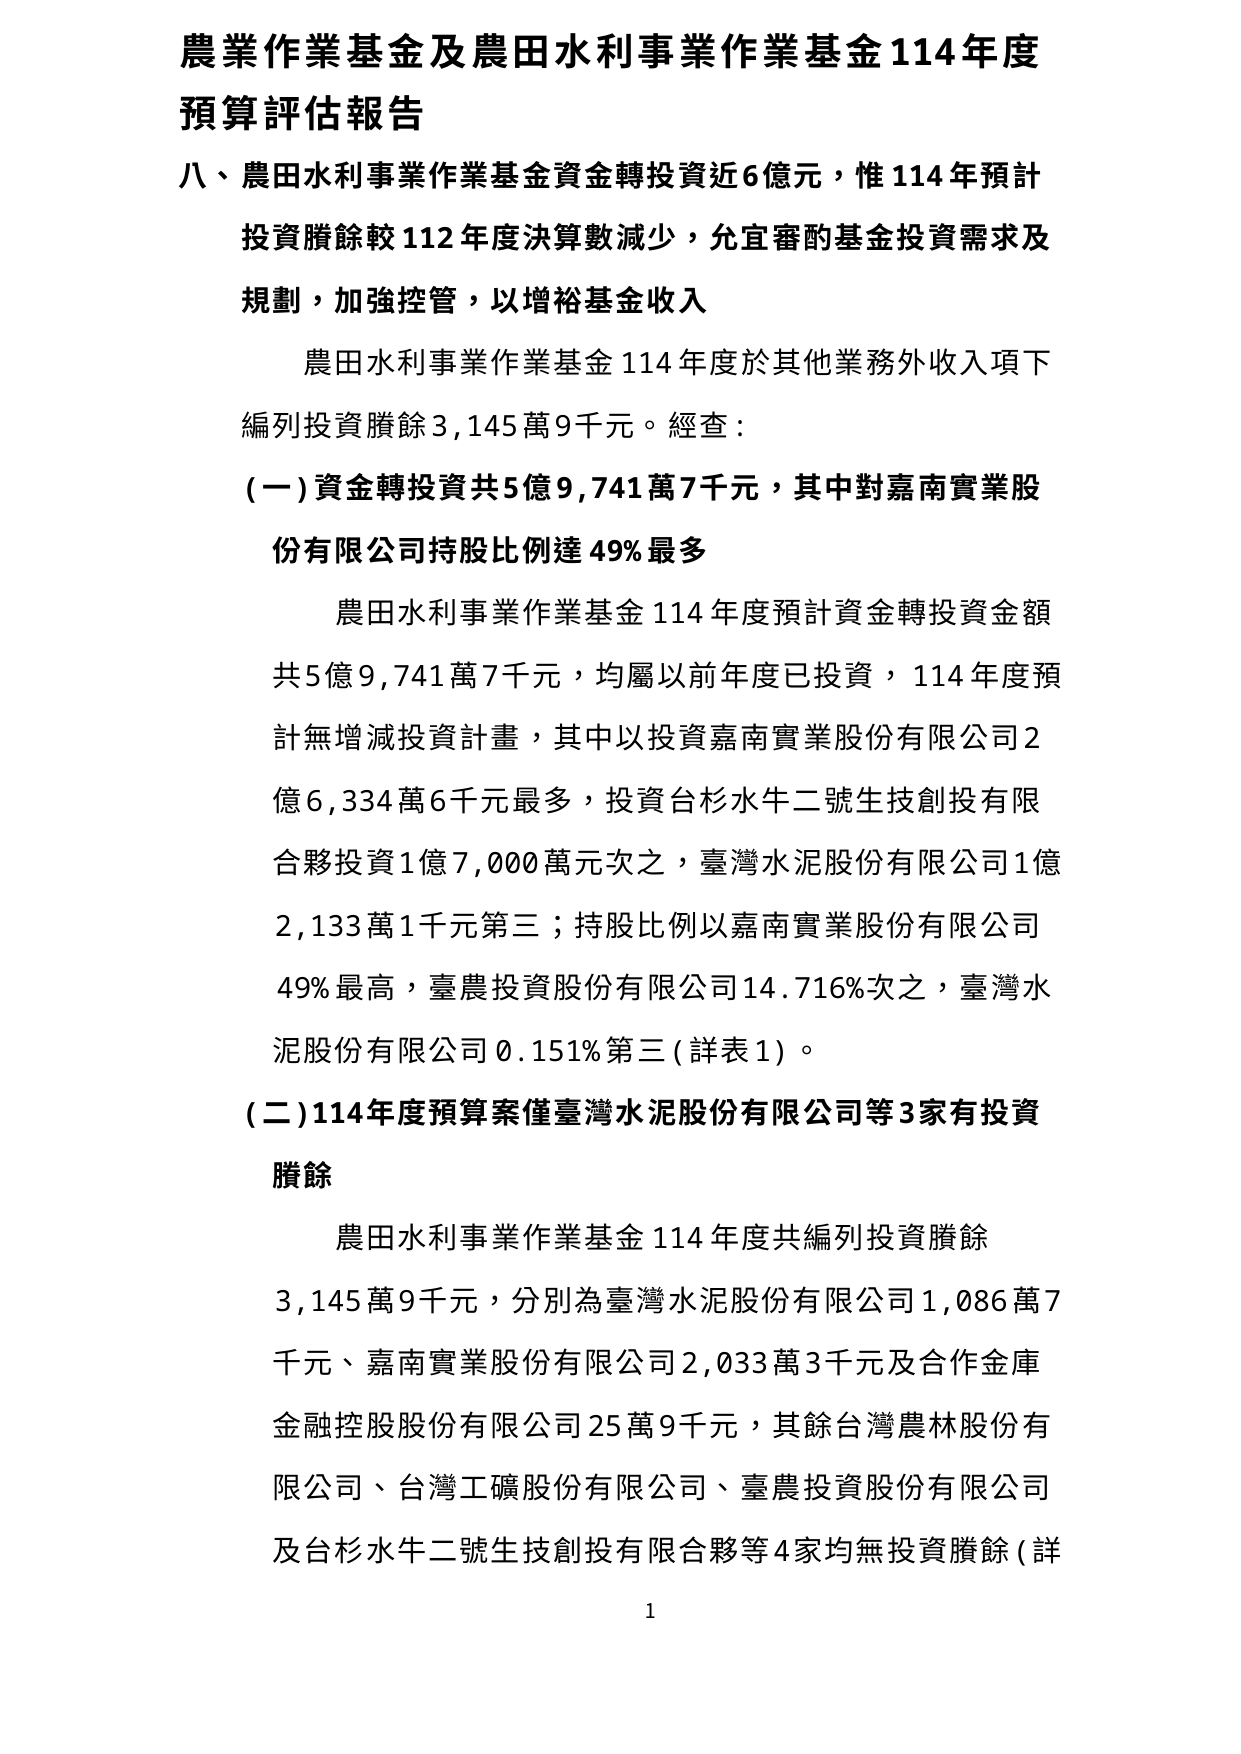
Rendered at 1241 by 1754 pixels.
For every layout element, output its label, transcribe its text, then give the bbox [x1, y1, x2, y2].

text (一)資金轉投資共5億9,741萬7千元，其中對嘉南實業股份有限公司持股比例達49%最多 [236, 444, 1063, 569]
text 農田水利事業作業基金114年度預計資金轉投資金額共5億9,741萬7千元，均屬以前年度已投資，114年度預計無增減投資計畫，其中以投資嘉南實業股份有限公司2億6,334萬6千元最多，投資台杉水牛二號生技創投有限合夥投資1億7,000萬元次之，臺灣水泥股份有限公司1億2,133萬1千元第三；持股比例以嘉南實業股份有限公司49%最高，臺農投資股份有限公司14.716%次之，臺灣水泥股份有限公司0.151%第三(詳表1)。 [266, 569, 1063, 1069]
text 農業作業基金及農田水利事業作業基金114年度預算評估報告 [177, 7, 1063, 132]
text 八、農田水利事業作業基金資金轉投資近6億元，惟114年預計投資賸餘較112年度決算數減少，允宜審酌基金投資需求及規劃，加強控管，以增裕基金收入 [177, 132, 1063, 319]
text (二)114年度預算案僅臺灣水泥股份有限公司等3家有投資賸餘 [236, 1069, 1063, 1194]
text 農田水利事業作業基金114年度共編列投資賸餘3,145萬9千元，分別為臺灣水泥股份有限公司1,086萬7千元、嘉南實業股份有限公司2,033萬3千元及合作金庫金融控股股份有限公司25萬9千元，其餘台灣農林股份有限公司、台灣工礦股份有限公司、臺農投資股份有限公司及台杉水牛二號生技創投有限合夥等4家均無投資賸餘(詳 [266, 1194, 1063, 1569]
text 農田水利事業作業基金114年度於其他業務外收入項下編列投資賸餘3,145萬9千元。經查: [236, 319, 1063, 444]
